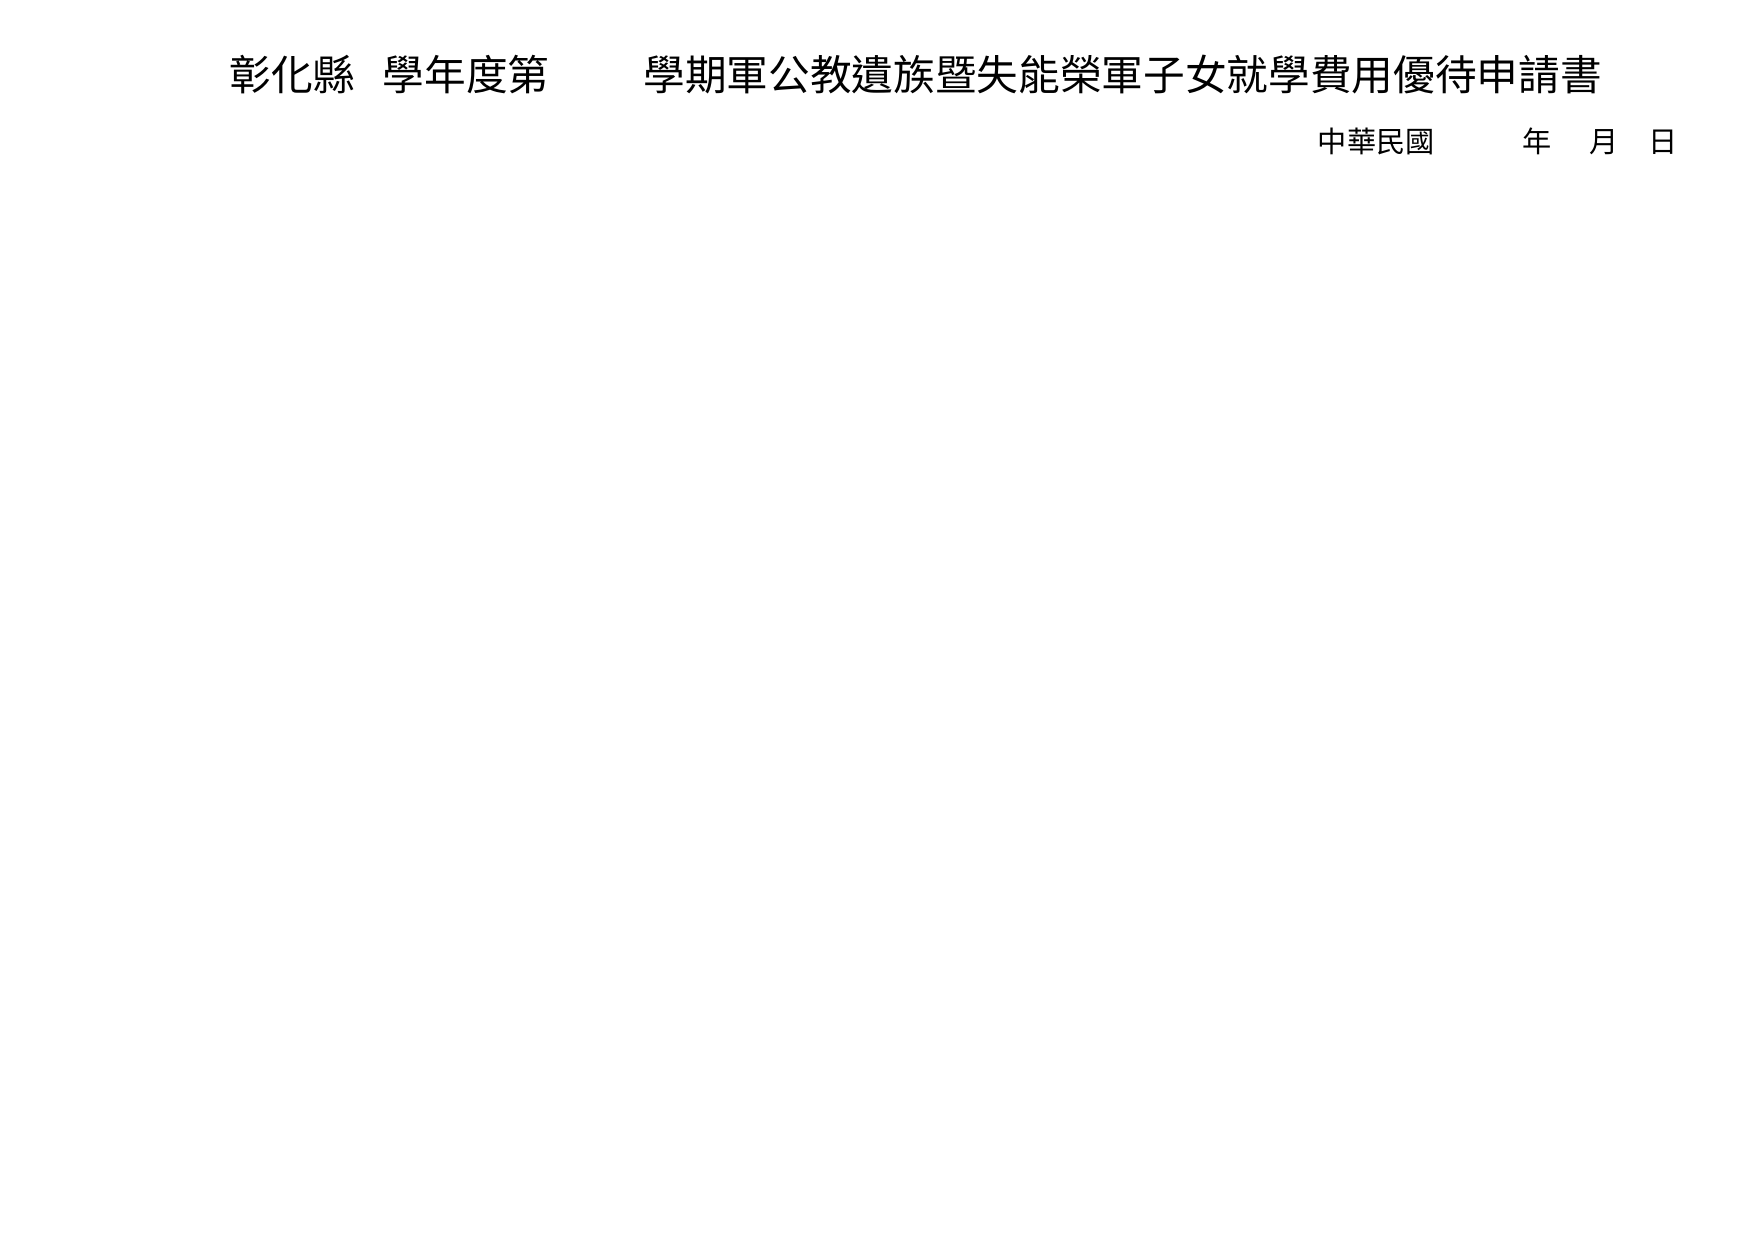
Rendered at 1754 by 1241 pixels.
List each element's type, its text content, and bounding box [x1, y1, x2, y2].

text 中華民國 年 月 日 [153, 119, 1677, 161]
text 彰化縣 學年度第 學期軍公教遺族暨失能榮軍子女就學費用優待申請書 [153, 42, 1677, 103]
